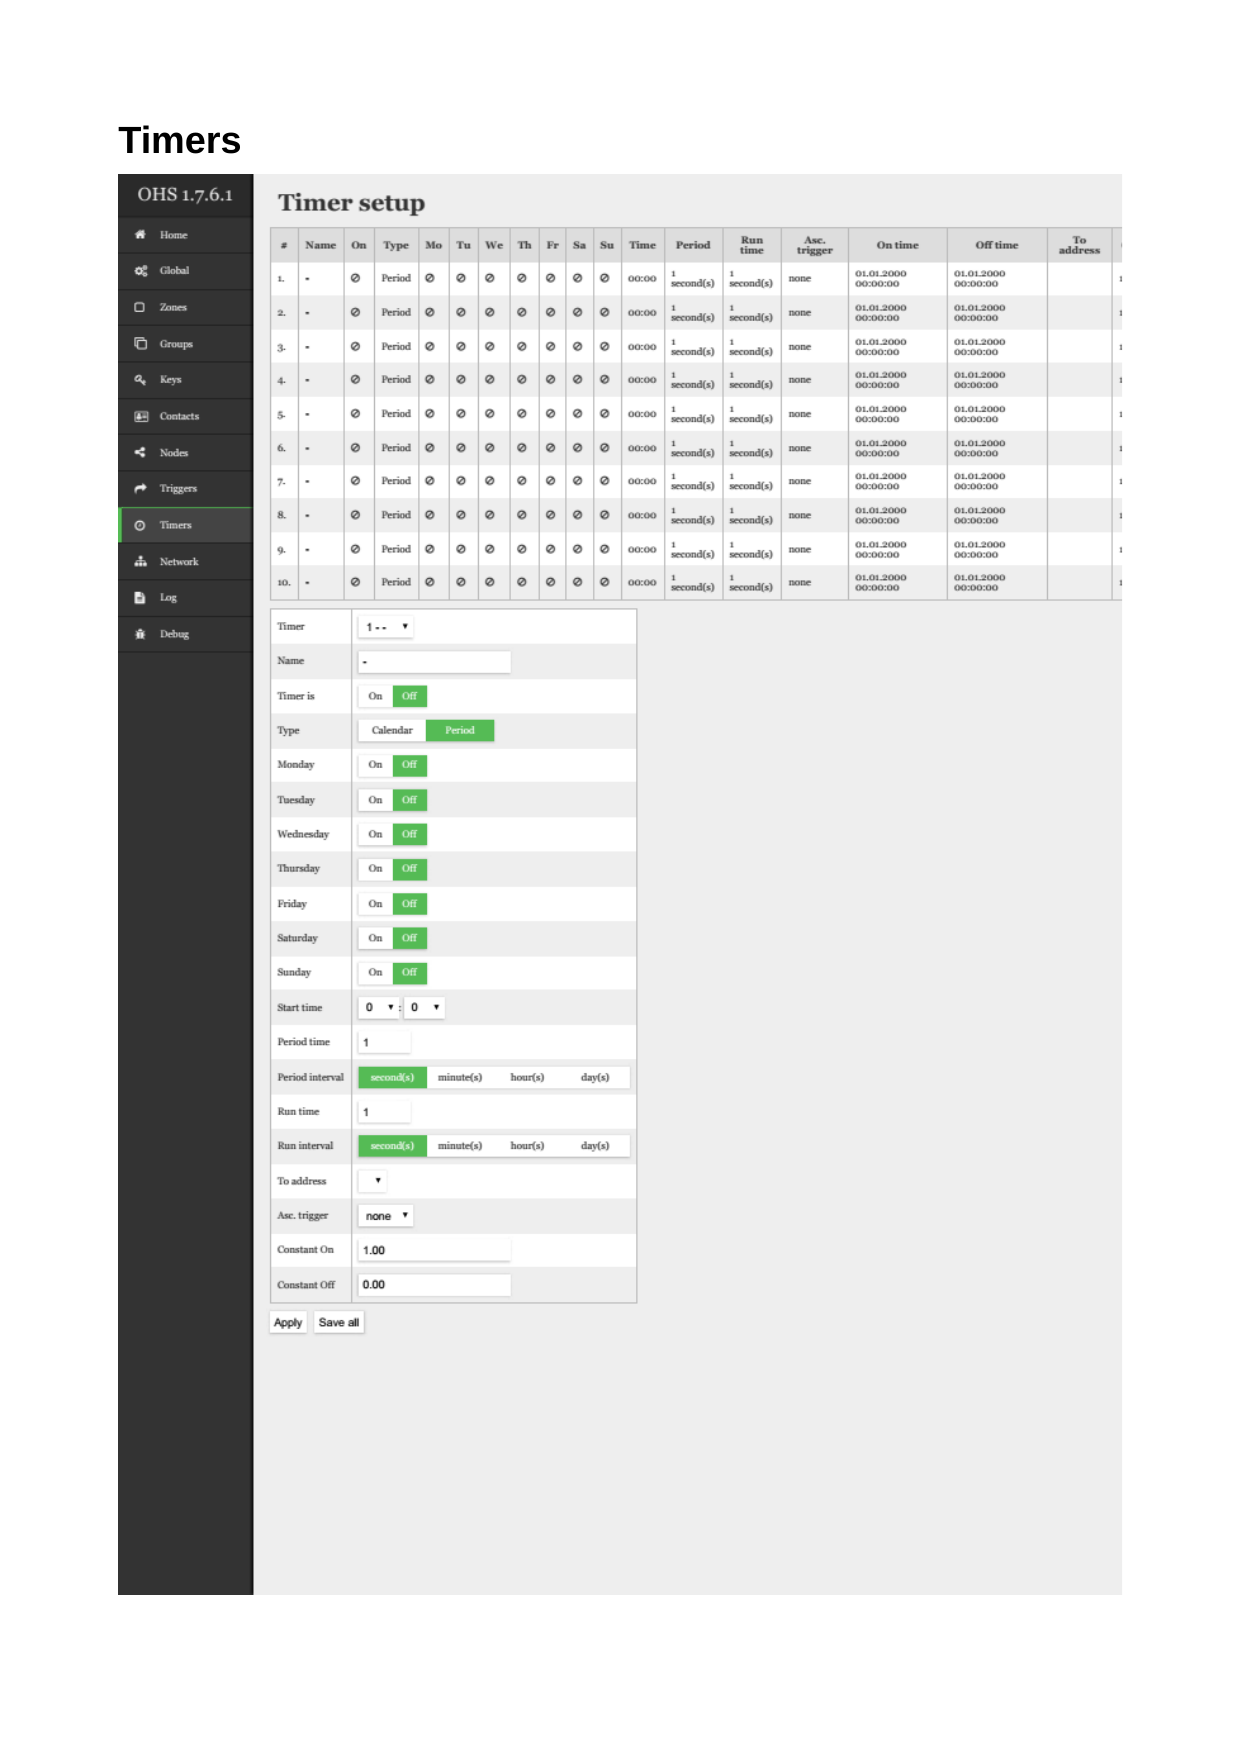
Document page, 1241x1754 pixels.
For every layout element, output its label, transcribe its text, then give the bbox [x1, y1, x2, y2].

picture [118, 174, 1123, 1595]
subtitle Timers [118, 118, 1122, 162]
